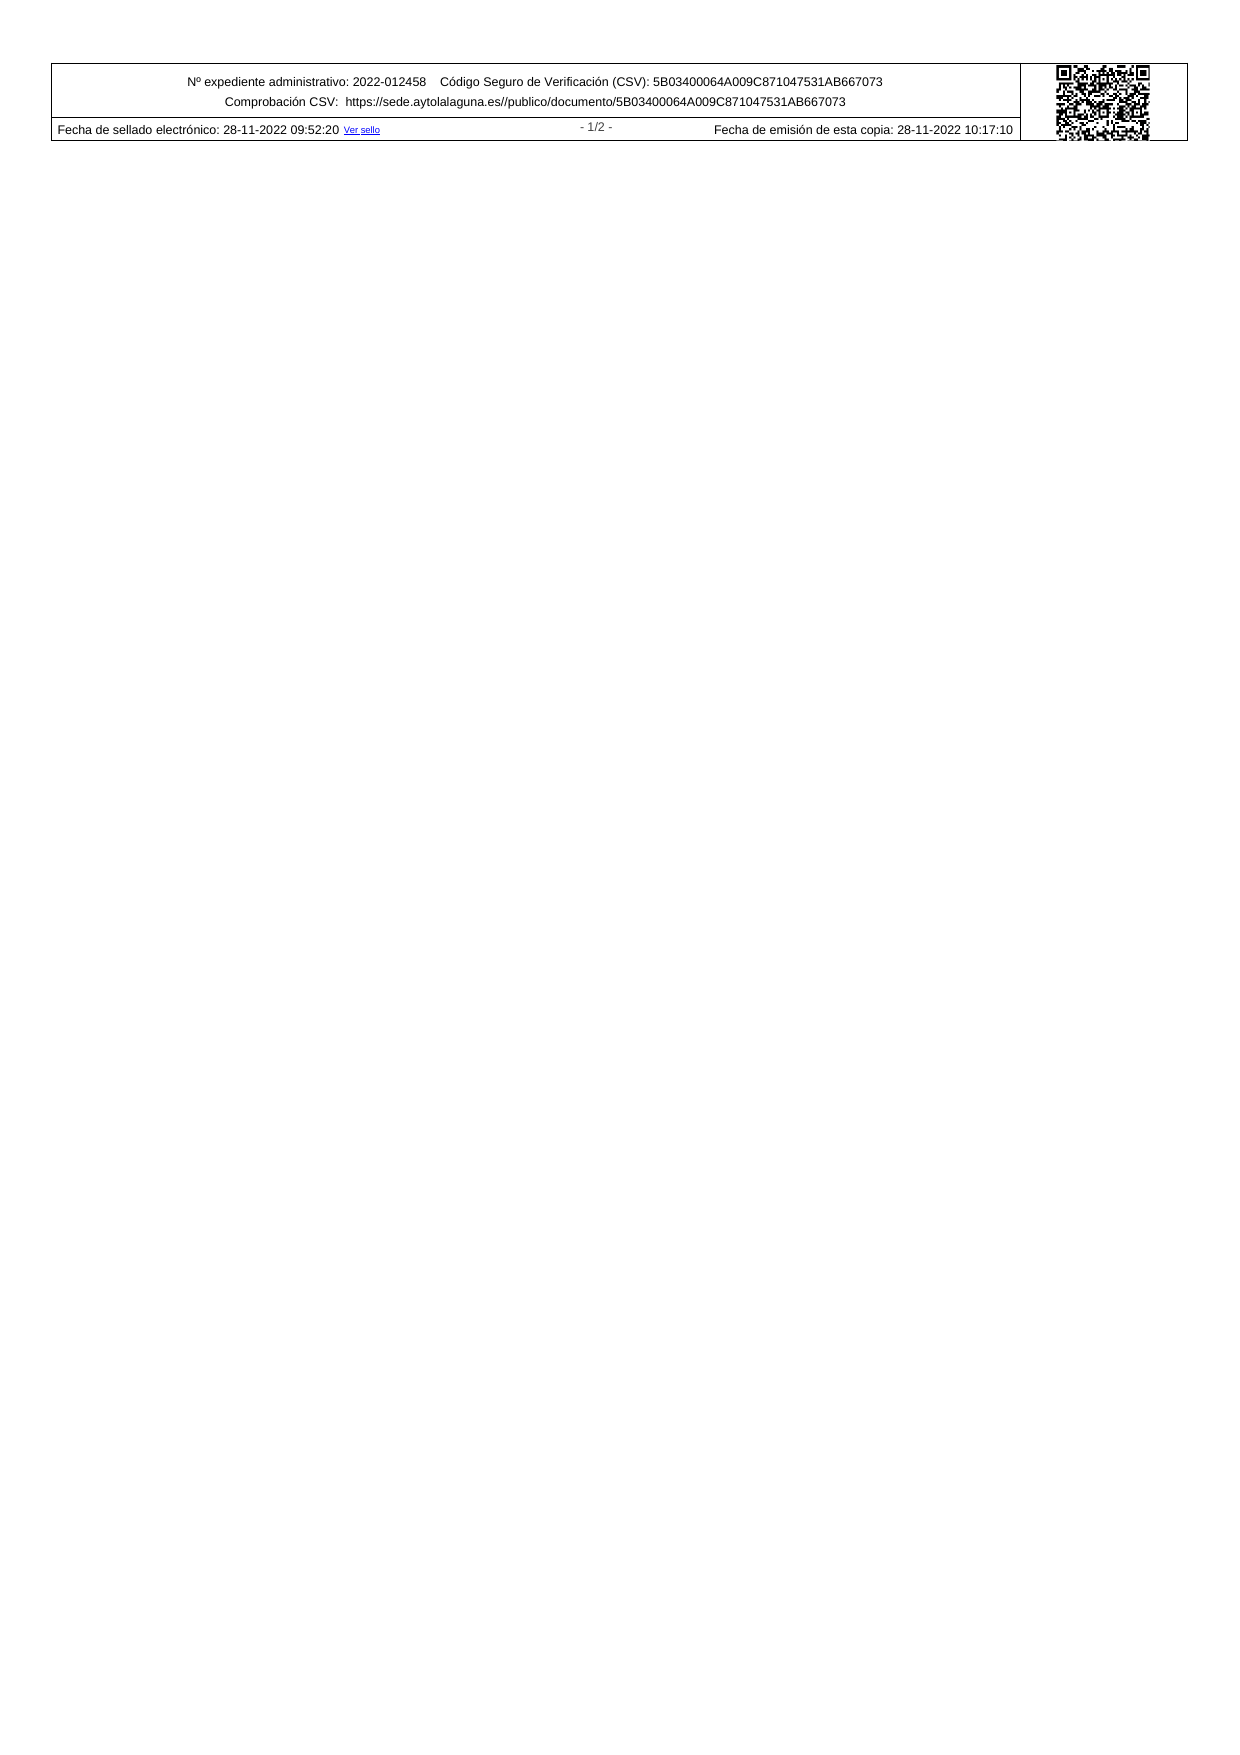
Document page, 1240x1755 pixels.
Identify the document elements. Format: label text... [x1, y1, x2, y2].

table_cell Fecha de sellado electrónico: 28-11-2022 09:52:20 Ver sello - 1/2 - Fecha de emisión de esta copia: 28-11-2022 10:17:10 [52, 118, 1020, 140]
table_cell Nº expediente administrativo: 2022-012458 Código Seguro de Verificación (CSV): 5B03400064A009C871047531AB667073 Comprobación CSV: https://sede.aytolalaguna.es//publico/documento/5B03400064A009C871047531AB667073 [52, 64, 1020, 117]
table_header [1021, 64, 1187, 140]
